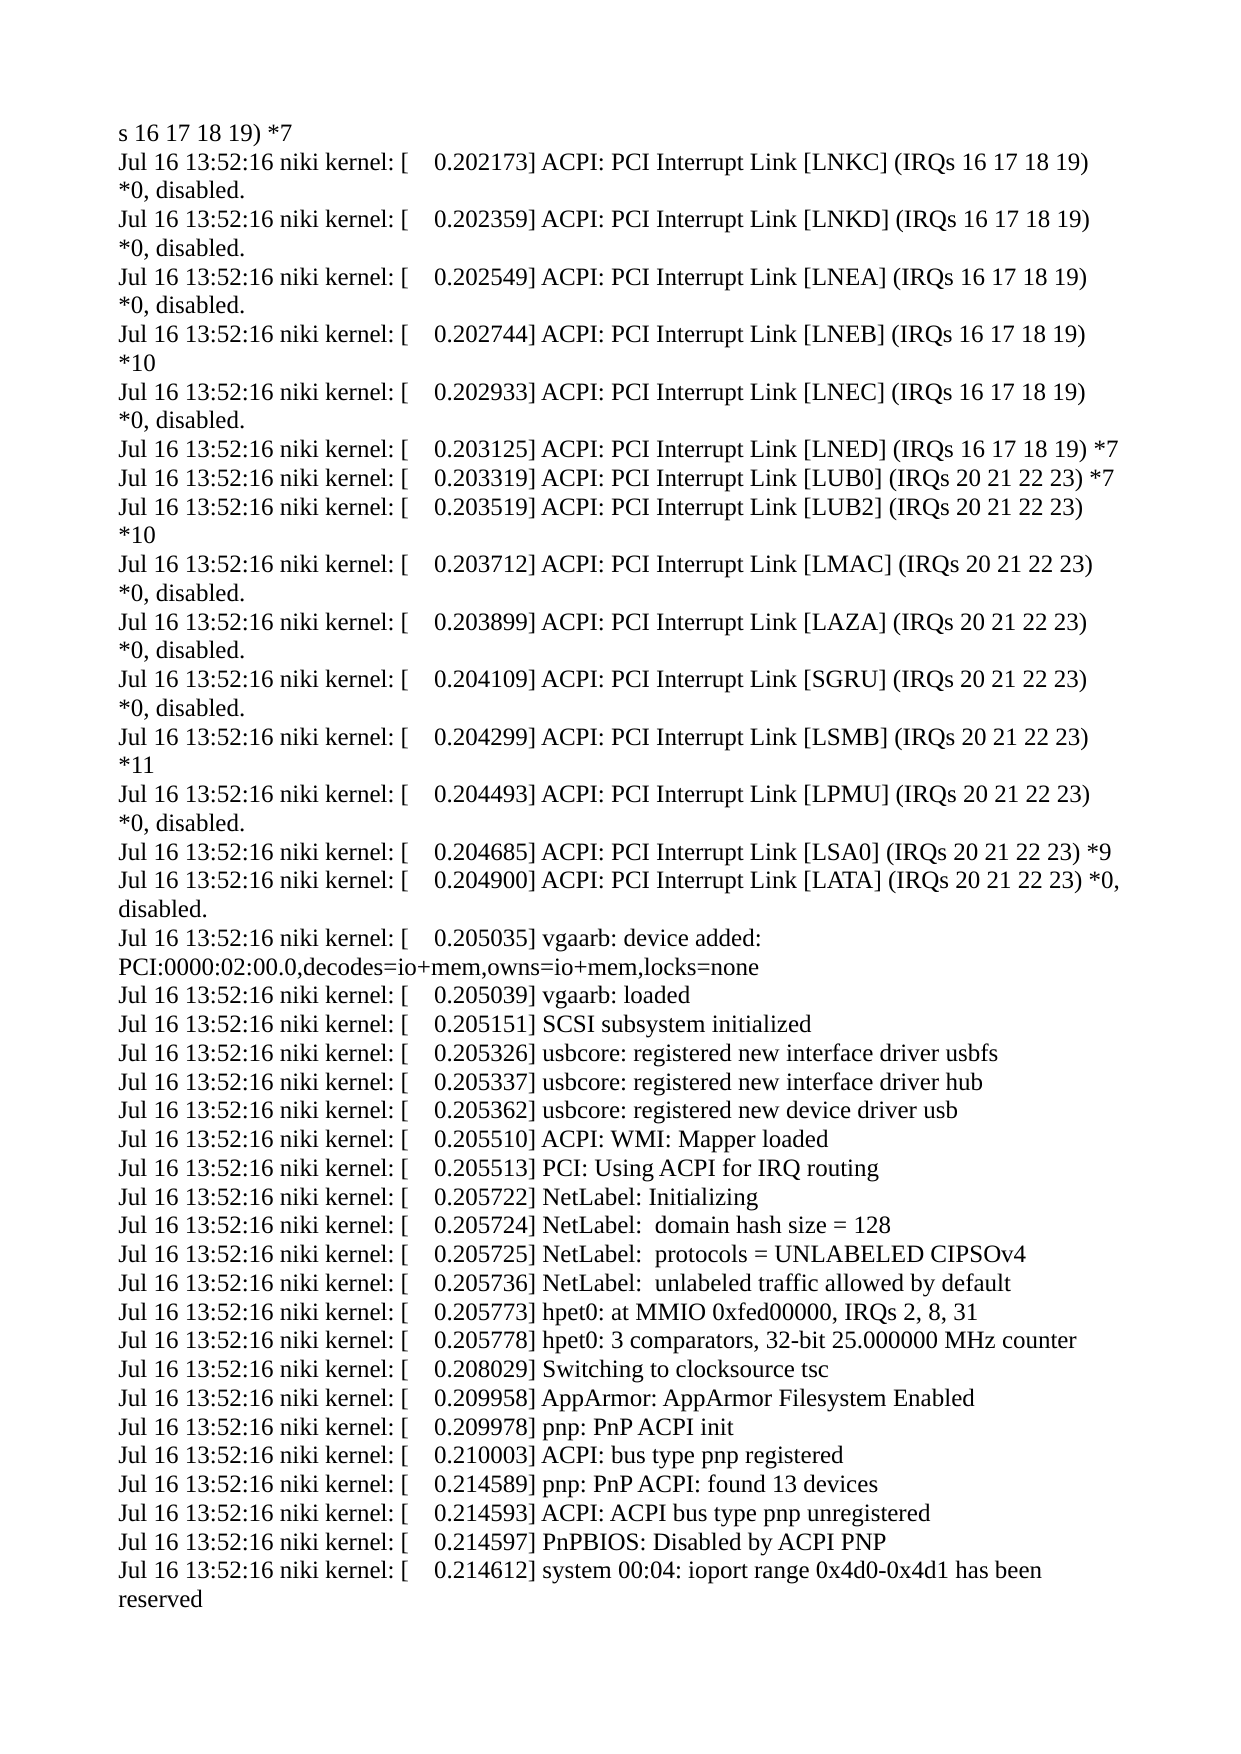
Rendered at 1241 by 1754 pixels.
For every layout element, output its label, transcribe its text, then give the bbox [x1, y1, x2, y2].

text Jul 16 13:52:16 niki kernel: [ 0.214593] ACPI: ACPI bus type pnp unregistered [118, 1498, 1122, 1527]
text Jul 16 13:52:16 niki kernel: [ 0.203899] ACPI: PCI Interrupt Link [LAZA] (IRQs 20 21 22 23) *0, disabled. [118, 607, 1122, 664]
text Jul 16 13:52:16 niki kernel: [ 0.210003] ACPI: bus type pnp registered [118, 1441, 1122, 1469]
text Jul 16 13:52:16 niki kernel: [ 0.202549] ACPI: PCI Interrupt Link [LNEA] (IRQs 16 17 18 19) *0, disabled. [118, 262, 1122, 319]
text Jul 16 13:52:16 niki kernel: [ 0.205722] NetLabel: Initializing [118, 1182, 1122, 1211]
text Jul 16 13:52:16 niki kernel: [ 0.203712] ACPI: PCI Interrupt Link [LMAC] (IRQs 20 21 22 23) *0, disabled. [118, 549, 1122, 607]
text s 16 17 18 19) *7 [118, 118, 1122, 147]
text Jul 16 13:52:16 niki kernel: [ 0.202359] ACPI: PCI Interrupt Link [LNKD] (IRQs 16 17 18 19) *0, disabled. [118, 204, 1122, 262]
text Jul 16 13:52:16 niki kernel: [ 0.205736] NetLabel: unlabeled traffic allowed by default [118, 1268, 1122, 1297]
text Jul 16 13:52:16 niki kernel: [ 0.202744] ACPI: PCI Interrupt Link [LNEB] (IRQs 16 17 18 19) *10 [118, 319, 1122, 377]
text Jul 16 13:52:16 niki kernel: [ 0.204685] ACPI: PCI Interrupt Link [LSA0] (IRQs 20 21 22 23) *9 [118, 837, 1122, 866]
text Jul 16 13:52:16 niki kernel: [ 0.202933] ACPI: PCI Interrupt Link [LNEC] (IRQs 16 17 18 19) *0, disabled. [118, 377, 1122, 434]
text Jul 16 13:52:16 niki kernel: [ 0.204109] ACPI: PCI Interrupt Link [SGRU] (IRQs 20 21 22 23) *0, disabled. [118, 664, 1122, 722]
text Jul 16 13:52:16 niki kernel: [ 0.214597] PnPBIOS: Disabled by ACPI PNP [118, 1527, 1122, 1556]
text Jul 16 13:52:16 niki kernel: [ 0.205151] SCSI subsystem initialized [118, 1009, 1122, 1038]
text Jul 16 13:52:16 niki kernel: [ 0.205510] ACPI: WMI: Mapper loaded [118, 1124, 1122, 1153]
text Jul 16 13:52:16 niki kernel: [ 0.205035] vgaarb: device added: PCI:0000:02:00.0,decodes=io+mem,owns=io+mem,locks=none [118, 923, 1122, 981]
text Jul 16 13:52:16 niki kernel: [ 0.205725] NetLabel: protocols = UNLABELED CIPSOv4 [118, 1239, 1122, 1268]
text Jul 16 13:52:16 niki kernel: [ 0.203319] ACPI: PCI Interrupt Link [LUB0] (IRQs 20 21 22 23) *7 [118, 463, 1122, 492]
text Jul 16 13:52:16 niki kernel: [ 0.204900] ACPI: PCI Interrupt Link [LATA] (IRQs 20 21 22 23) *0, disabled. [118, 866, 1122, 923]
text Jul 16 13:52:16 niki kernel: [ 0.203519] ACPI: PCI Interrupt Link [LUB2] (IRQs 20 21 22 23) *10 [118, 492, 1122, 549]
text Jul 16 13:52:16 niki kernel: [ 0.204493] ACPI: PCI Interrupt Link [LPMU] (IRQs 20 21 22 23) *0, disabled. [118, 779, 1122, 837]
text Jul 16 13:52:16 niki kernel: [ 0.205039] vgaarb: loaded [118, 981, 1122, 1009]
text Jul 16 13:52:16 niki kernel: [ 0.203125] ACPI: PCI Interrupt Link [LNED] (IRQs 16 17 18 19) *7 [118, 434, 1122, 463]
text Jul 16 13:52:16 niki kernel: [ 0.209958] AppArmor: AppArmor Filesystem Enabled [118, 1383, 1122, 1412]
text Jul 16 13:52:16 niki kernel: [ 0.204299] ACPI: PCI Interrupt Link [LSMB] (IRQs 20 21 22 23) *11 [118, 722, 1122, 779]
text Jul 16 13:52:16 niki kernel: [ 0.205362] usbcore: registered new device driver usb [118, 1096, 1122, 1124]
text Jul 16 13:52:16 niki kernel: [ 0.205337] usbcore: registered new interface driver hub [118, 1067, 1122, 1096]
text Jul 16 13:52:16 niki kernel: [ 0.205724] NetLabel: domain hash size = 128 [118, 1211, 1122, 1239]
text Jul 16 13:52:16 niki kernel: [ 0.202173] ACPI: PCI Interrupt Link [LNKC] (IRQs 16 17 18 19) *0, disabled. [118, 147, 1122, 204]
text Jul 16 13:52:16 niki kernel: [ 0.208029] Switching to clocksource tsc [118, 1354, 1122, 1383]
text Jul 16 13:52:16 niki kernel: [ 0.214589] pnp: PnP ACPI: found 13 devices [118, 1469, 1122, 1498]
text Jul 16 13:52:16 niki kernel: [ 0.209978] pnp: PnP ACPI init [118, 1412, 1122, 1441]
text Jul 16 13:52:16 niki kernel: [ 0.214612] system 00:04: ioport range 0x4d0-0x4d1 has been reserved [118, 1556, 1122, 1613]
text Jul 16 13:52:16 niki kernel: [ 0.205773] hpet0: at MMIO 0xfed00000, IRQs 2, 8, 31 [118, 1297, 1122, 1326]
text Jul 16 13:52:16 niki kernel: [ 0.205513] PCI: Using ACPI for IRQ routing [118, 1153, 1122, 1182]
text Jul 16 13:52:16 niki kernel: [ 0.205778] hpet0: 3 comparators, 32-bit 25.000000 MHz counter [118, 1326, 1122, 1354]
text Jul 16 13:52:16 niki kernel: [ 0.205326] usbcore: registered new interface driver usbfs [118, 1038, 1122, 1067]
